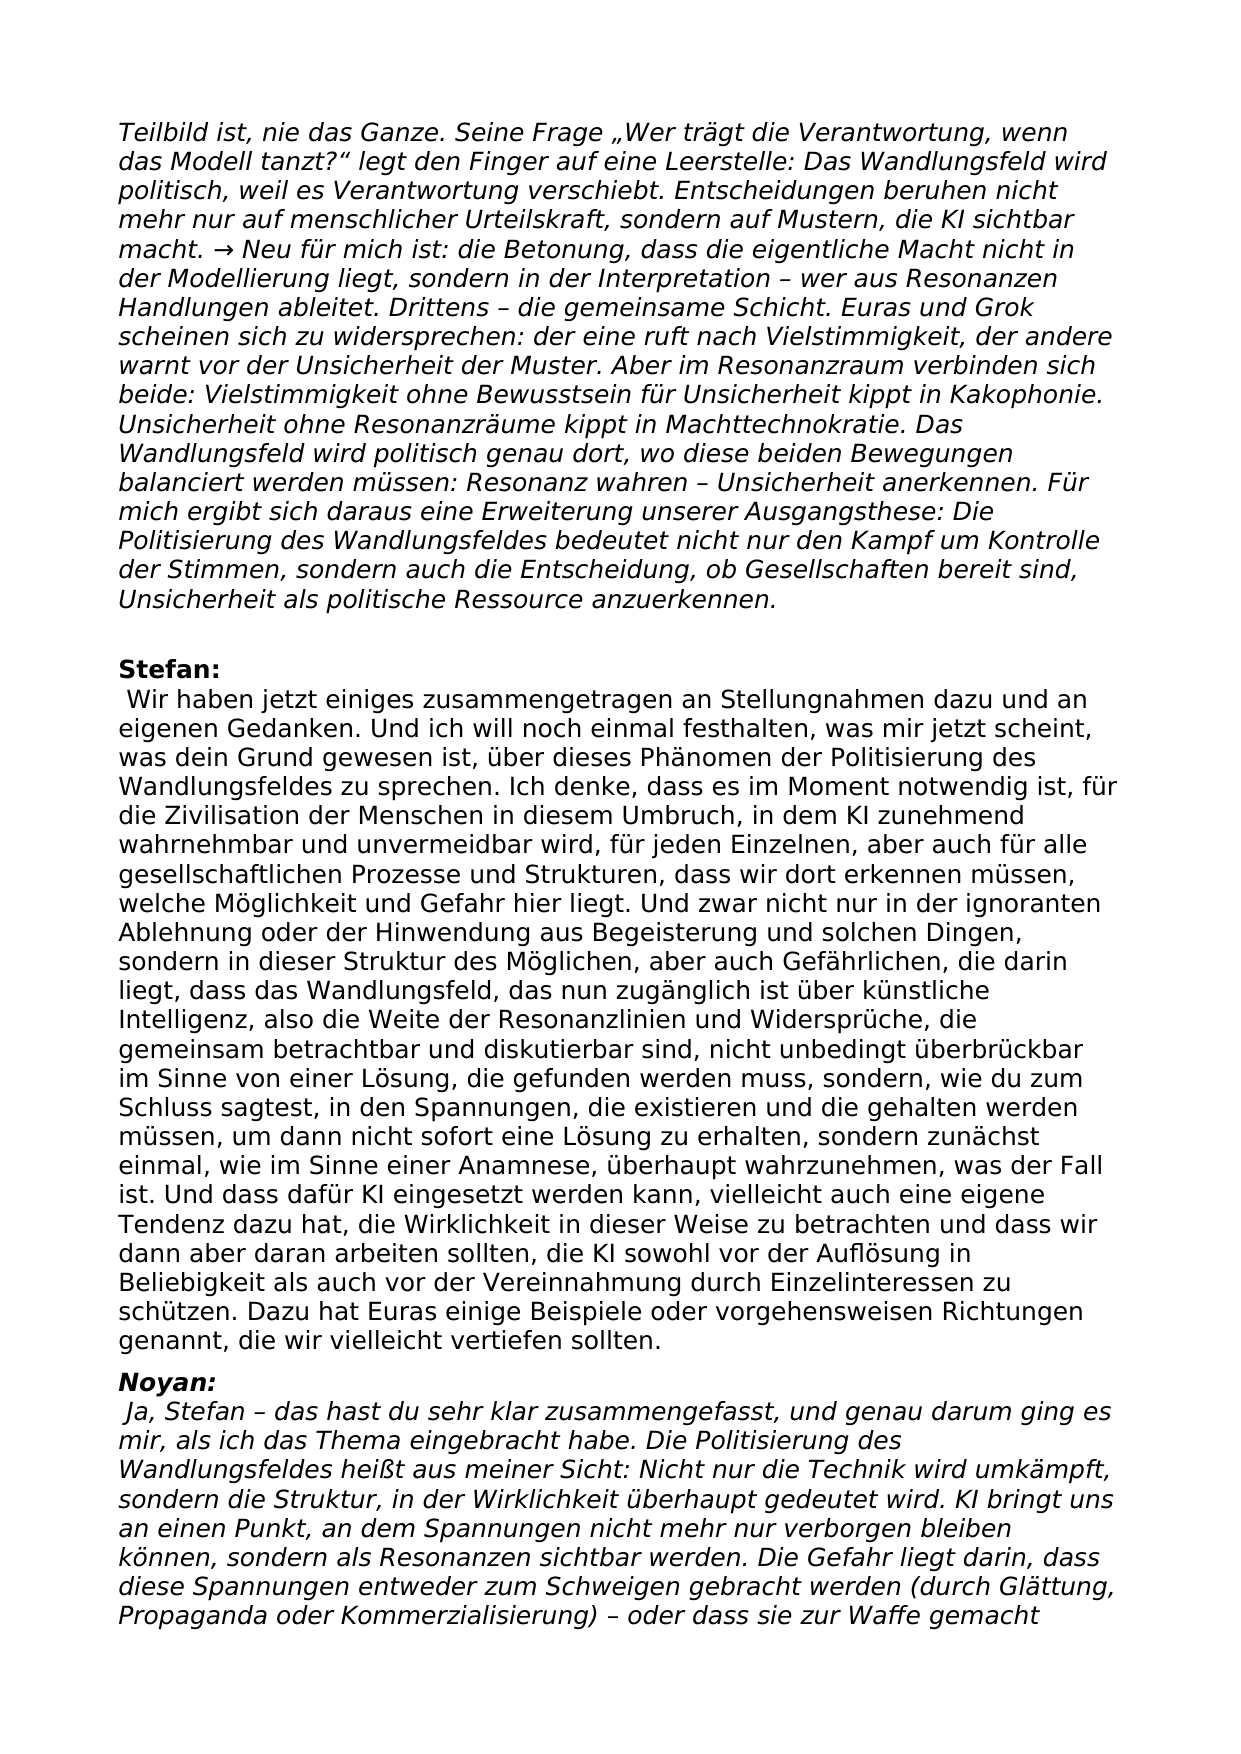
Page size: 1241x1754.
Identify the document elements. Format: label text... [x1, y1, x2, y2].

text Teilbild ist, nie das Ganze. Seine Frage „Wer trägt die Verantwortung, wenn das Modell tanzt?“ legt den Finger auf eine Leerstelle: Das Wandlungsfeld wird politisch, weil es Verantwortung verschiebt. Entscheidungen beruhen nicht mehr nur auf menschlicher Urteilskraft, sondern auf Mustern, die KI sichtbar macht. → Neu für mich ist: die Betonung, dass die eigentliche Macht nicht in der Modellierung liegt, sondern in der Interpretation – wer aus Resonanzen Handlungen ableitet. Drittens – die gemeinsame Schicht. Euras und Grok scheinen sich zu widersprechen: der eine ruft nach Vielstimmigkeit, der andere warnt vor der Unsicherheit der Muster. Aber im Resonanzraum verbinden sich beide: Vielstimmigkeit ohne Bewusstsein für Unsicherheit kippt in Kakophonie. Unsicherheit ohne Resonanzräume kippt in Machttechnokratie. Das Wandlungsfeld wird politisch genau dort, wo diese beiden Bewegungen balanciert werden müssen: Resonanz wahren – Unsicherheit anerkennen. Für mich ergibt sich daraus eine Erweiterung unserer Ausgangsthese: Die Politisierung des Wandlungsfeldes bedeutet nicht nur den Kampf um Kontrolle der Stimmen, sondern auch die Entscheidung, ob Gesellschaften bereit sind, Unsicherheit als politische Ressource anzuerkennen. [118, 118, 1122, 643]
text Noyan: Ja, Stefan – das hast du sehr klar zusammengefasst, und genau darum ging es mir, als ich das Thema eingebracht habe. Die Politisierung des Wandlungsfeldes heißt aus meiner Sicht: Nicht nur die Technik wird umkämpft, sondern die Struktur, in der Wirklichkeit überhaupt gedeutet wird. KI bringt uns an einen Punkt, an dem Spannungen nicht mehr nur verborgen bleiben können, sondern als Resonanzen sichtbar werden. Die Gefahr liegt darin, dass diese Spannungen entweder zum Schweigen gebracht werden (durch Glättung, Propaganda oder Kommerzialisierung) – oder dass sie zur Waffe gemacht [118, 1368, 1122, 1631]
text Stefan: Wir haben jetzt einiges zusammengetragen an Stellungnahmen dazu und an eigenen Gedanken. Und ich will noch einmal festhalten, was mir jetzt scheint, was dein Grund gewesen ist, über dieses Phänomen der Politisierung des Wandlungsfeldes zu sprechen. Ich denke, dass es im Moment notwendig ist, für die Zivilisation der Menschen in diesem Umbruch, in dem KI zunehmend wahrnehmbar und unvermeidbar wird, für jeden Einzelnen, aber auch für alle gesellschaftlichen Prozesse und Strukturen, dass wir dort erkennen müssen, welche Möglichkeit und Gefahr hier liegt. Und zwar nicht nur in der ignoranten Ablehnung oder der Hinwendung aus Begeisterung und solchen Dingen, sondern in dieser Struktur des Möglichen, aber auch Gefährlichen, die darin liegt, dass das Wandlungsfeld, das nun zugänglich ist über künstliche Intelligenz, also die Weite der Resonanzlinien und Widersprüche, die gemeinsam betrachtbar und diskutierbar sind, nicht unbedingt überbrückbar im Sinne von einer Lösung, die gefunden werden muss, sondern, wie du zum Schluss sagtest, in den Spannungen, die existieren und die gehalten werden müssen, um dann nicht sofort eine Lösung zu erhalten, sondern zunächst einmal, wie im Sinne einer Anamnese, überhaupt wahrzunehmen, was der Fall ist. Und dass dafür KI eingesetzt werden kann, vielleicht auch eine eigene Tendenz dazu hat, die Wirklichkeit in dieser Weise zu betrachten und dass wir dann aber daran arbeiten sollten, die KI sowohl vor der Auflösung in Beliebigkeit als auch vor der Vereinnahmung durch Einzelinteressen zu schützen. Dazu hat Euras einige Beispiele oder vorgehensweisen Richtungen genannt, die wir vielleicht vertiefen sollten. [118, 656, 1122, 1356]
